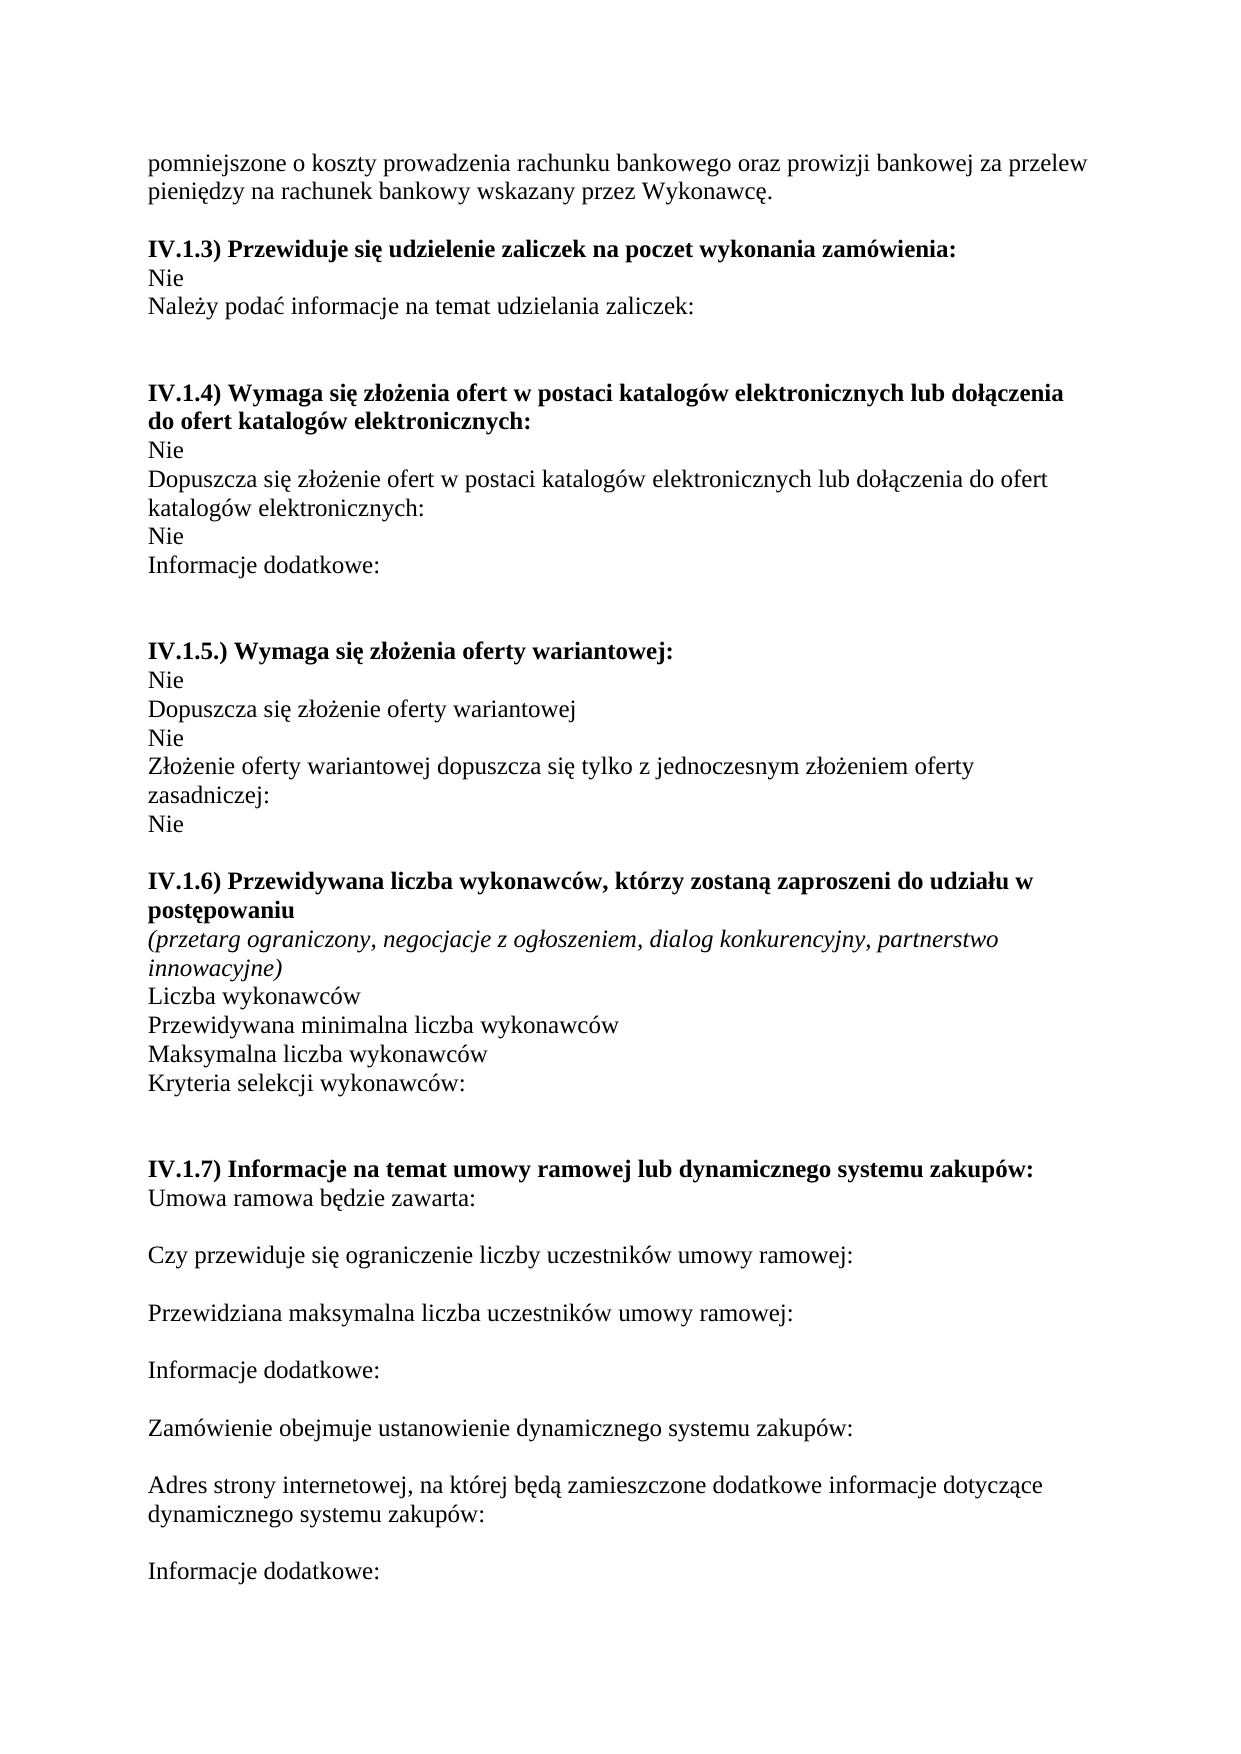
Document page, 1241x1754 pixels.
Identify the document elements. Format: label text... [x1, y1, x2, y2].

text Liczba wykonawców Przewidywana minimalna liczba wykonawców Maksymalna liczba wykonawców Kryteria selekcji wykonawców: [148, 981, 1093, 1125]
text Nie Dopuszcza się złożenie oferty wariantowej Nie Złożenie oferty wariantowej dopuszcza się tylko z jednoczesnym złożeniem oferty zasadniczej: Nie [148, 665, 1093, 838]
text Nie Należy podać informacje na temat udzielania zaliczek: [148, 263, 1093, 349]
text IV.1.4) Wymaga się złożenia ofert w postaci katalogów elektronicznych lub dołączenia do ofert katalogów elektronicznych: [148, 349, 1093, 435]
text IV.1.6) Przewidywana liczba wykonawców, którzy zostaną zaproszeni do udziału w postępowaniu (przetarg ograniczony, negocjacje z ogłoszeniem, dialog konkurencyjny, partnerstwo innowacyjne) [148, 838, 1093, 981]
text IV.1.7) Informacje na temat umowy ramowej lub dynamicznego systemu zakupów: [148, 1125, 1093, 1183]
text Nie Dopuszcza się złożenie ofert w postaci katalogów elektronicznych lub dołączenia do ofert katalogów elektronicznych: Nie Informacje dodatkowe: [148, 435, 1093, 608]
text Umowa ramowa będzie zawarta: Czy przewiduje się ograniczenie liczby uczestników umowy ramowej: Przewidziana maksymalna liczba uczestników umowy ramowej: Informacje dodatkowe: Zamówienie obejmuje ustanowienie dynamicznego systemu zakupów: Adres strony internetowej, na której będą zamieszczone dodatkowe informacje dotyczące dynamicznego systemu zakupów: Informacje dodatkowe: [148, 1183, 1093, 1585]
text IV.1.3) Przewiduje się udzielenie zaliczek na poczet wykonania zamówienia: [148, 205, 1093, 263]
text IV.1.5.) Wymaga się złożenia oferty wariantowej: [148, 608, 1093, 665]
text pomniejszone o koszty prowadzenia rachunku bankowego oraz prowizji bankowej za przelew pieniędzy na rachunek bankowy wskazany przez Wykonawcę. [148, 148, 1093, 205]
